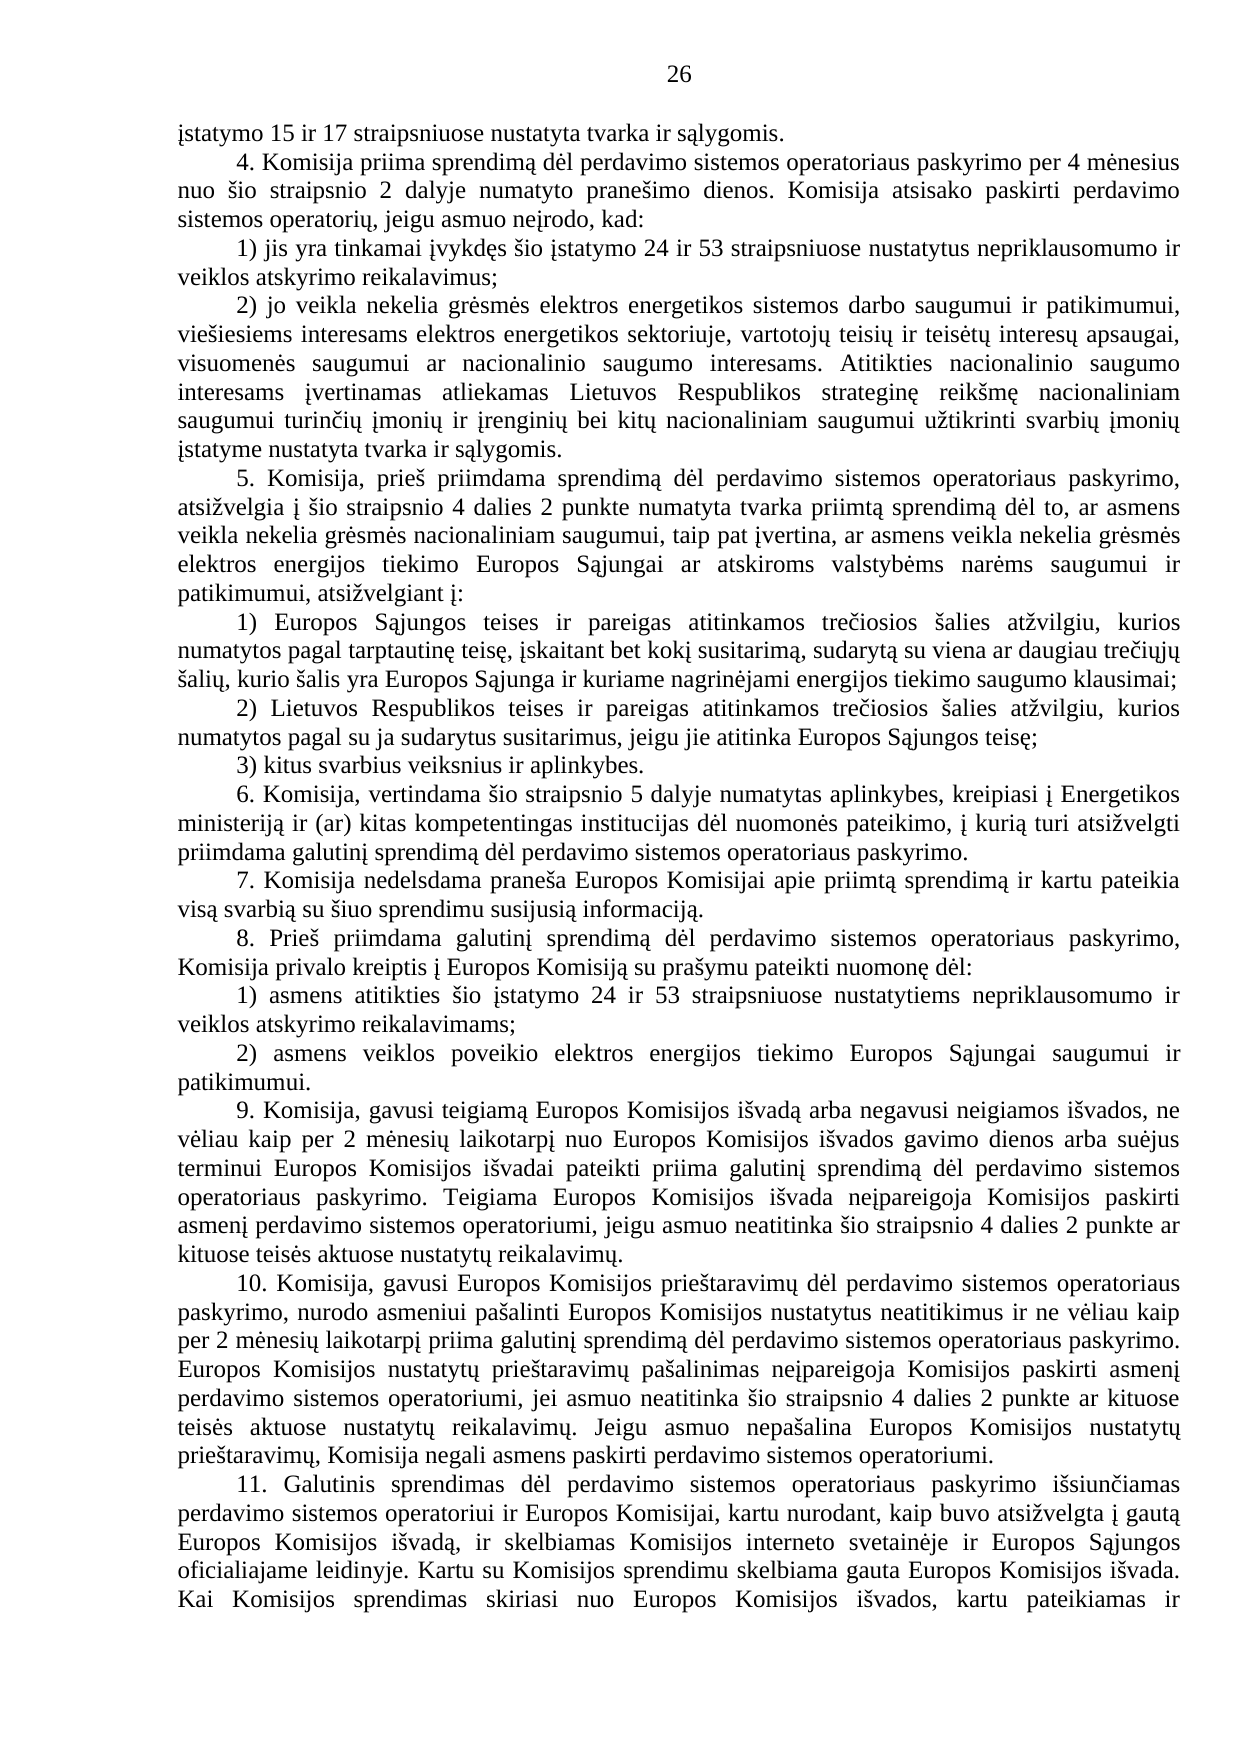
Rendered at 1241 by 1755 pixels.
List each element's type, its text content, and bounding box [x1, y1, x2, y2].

text įstatymo 15 ir 17 straipsniuose nustatyta tvarka ir sąlygomis. [177, 118, 1181, 147]
text 5. Komisija, prieš priimdama sprendimą dėl perdavimo sistemos operatoriaus paskyrimo, atsižvelgia į šio straipsnio 4 dalies 2 punkte numatyta tvarka priimtą sprendimą dėl to, ar asmens veikla nekelia grėsmės nacionaliniam saugumui, taip pat įvertina, ar asmens veikla nekelia grėsmės elektros energijos tiekimo Europos Sąjungai ar atskiroms valstybėms narėms saugumui ir patikimumui, atsižvelgiant į: [177, 463, 1181, 607]
text 2) jo veikla nekelia grėsmės elektros energetikos sistemos darbo saugumui ir patikimumui, viešiesiems interesams elektros energetikos sektoriuje, vartotojų teisių ir teisėtų interesų apsaugai, visuomenės saugumui ar nacionalinio saugumo interesams. Atitikties nacionalinio saugumo interesams įvertinamas atliekamas Lietuvos Respublikos strateginę reikšmę nacionaliniam saugumui turinčių įmonių ir įrenginių bei kitų nacionaliniam saugumui užtikrinti svarbių įmonių įstatyme nustatyta tvarka ir sąlygomis. [177, 291, 1181, 463]
text 11. Galutinis sprendimas dėl perdavimo sistemos operatoriaus paskyrimo išsiunčiamas perdavimo sistemos operatoriui ir Europos Komisijai, kartu nurodant, kaip buvo atsižvelgta į gautą Europos Komisijos išvadą, ir skelbiamas Komisijos interneto svetainėje ir Europos Sąjungos oficialiajame leidinyje. Kartu su Komisijos sprendimu skelbiama gauta Europos Komisijos išvada. Kai Komisijos sprendimas skiriasi nuo Europos Komisijos išvados, kartu pateikiamas ir [177, 1469, 1181, 1613]
text 1) Europos Sąjungos teises ir pareigas atitinkamos trečiosios šalies atžvilgiu, kurios numatytos pagal tarptautinę teisę, įskaitant bet kokį susitarimą, sudarytą su viena ar daugiau trečiųjų šalių, kurio šalis yra Europos Sąjunga ir kuriame nagrinėjami energijos tiekimo saugumo klausimai; [177, 607, 1181, 693]
text 8. Prieš priimdama galutinį sprendimą dėl perdavimo sistemos operatoriaus paskyrimo, Komisija privalo kreiptis į Europos Komisiją su prašymu pateikti nuomonę dėl: [177, 923, 1181, 981]
text 10. Komisija, gavusi Europos Komisijos prieštaravimų dėl perdavimo sistemos operatoriaus paskyrimo, nurodo asmeniui pašalinti Europos Komisijos nustatytus neatitikimus ir ne vėliau kaip per 2 mėnesių laikotarpį priima galutinį sprendimą dėl perdavimo sistemos operatoriaus paskyrimo. Europos Komisijos nustatytų prieštaravimų pašalinimas neįpareigoja Komisijos paskirti asmenį perdavimo sistemos operatoriumi, jei asmuo neatitinka šio straipsnio 4 dalies 2 punkte ar kituose teisės aktuose nustatytų reikalavimų. Jeigu asmuo nepašalina Europos Komisijos nustatytų prieštaravimų, Komisija negali asmens paskirti perdavimo sistemos operatoriumi. [177, 1268, 1181, 1469]
text 2) Lietuvos Respublikos teises ir pareigas atitinkamos trečiosios šalies atžvilgiu, kurios numatytos pagal su ja sudarytus susitarimus, jeigu jie atitinka Europos Sąjungos teisę; [177, 693, 1181, 751]
text 1) jis yra tinkamai įvykdęs šio įstatymo 24 ir 53 straipsniuose nustatytus nepriklausomumo ir veiklos atskyrimo reikalavimus; [177, 233, 1181, 291]
text 1) asmens atitikties šio įstatymo 24 ir 53 straipsniuose nustatytiems nepriklausomumo ir veiklos atskyrimo reikalavimams; [177, 981, 1181, 1038]
text 6. Komisija, vertindama šio straipsnio 5 dalyje numatytas aplinkybes, kreipiasi į Energetikos ministeriją ir (ar) kitas kompetentingas institucijas dėl nuomonės pateikimo, į kurią turi atsižvelgti priimdama galutinį sprendimą dėl perdavimo sistemos operatoriaus paskyrimo. [177, 779, 1181, 866]
text 4. Komisija priima sprendimą dėl perdavimo sistemos operatoriaus paskyrimo per 4 mėnesius nuo šio straipsnio 2 dalyje numatyto pranešimo dienos. Komisija atsisako paskirti perdavimo sistemos operatorių, jeigu asmuo neįrodo, kad: [177, 147, 1181, 233]
text 9. Komisija, gavusi teigiamą Europos Komisijos išvadą arba negavusi neigiamos išvados, ne vėliau kaip per 2 mėnesių laikotarpį nuo Europos Komisijos išvados gavimo dienos arba suėjus terminui Europos Komisijos išvadai pateikti priima galutinį sprendimą dėl perdavimo sistemos operatoriaus paskyrimo. Teigiama Europos Komisijos išvada neįpareigoja Komisijos paskirti asmenį perdavimo sistemos operatoriumi, jeigu asmuo neatitinka šio straipsnio 4 dalies 2 punkte ar kituose teisės aktuose nustatytų reikalavimų. [177, 1096, 1181, 1268]
text 3) kitus svarbius veiksnius ir aplinkybes. [177, 751, 1181, 779]
text 7. Komisija nedelsdama praneša Europos Komisijai apie priimtą sprendimą ir kartu pateikia visą svarbią su šiuo sprendimu susijusią informaciją. [177, 866, 1181, 923]
text 2) asmens veiklos poveikio elektros energijos tiekimo Europos Sąjungai saugumui ir patikimumui. [177, 1038, 1181, 1096]
